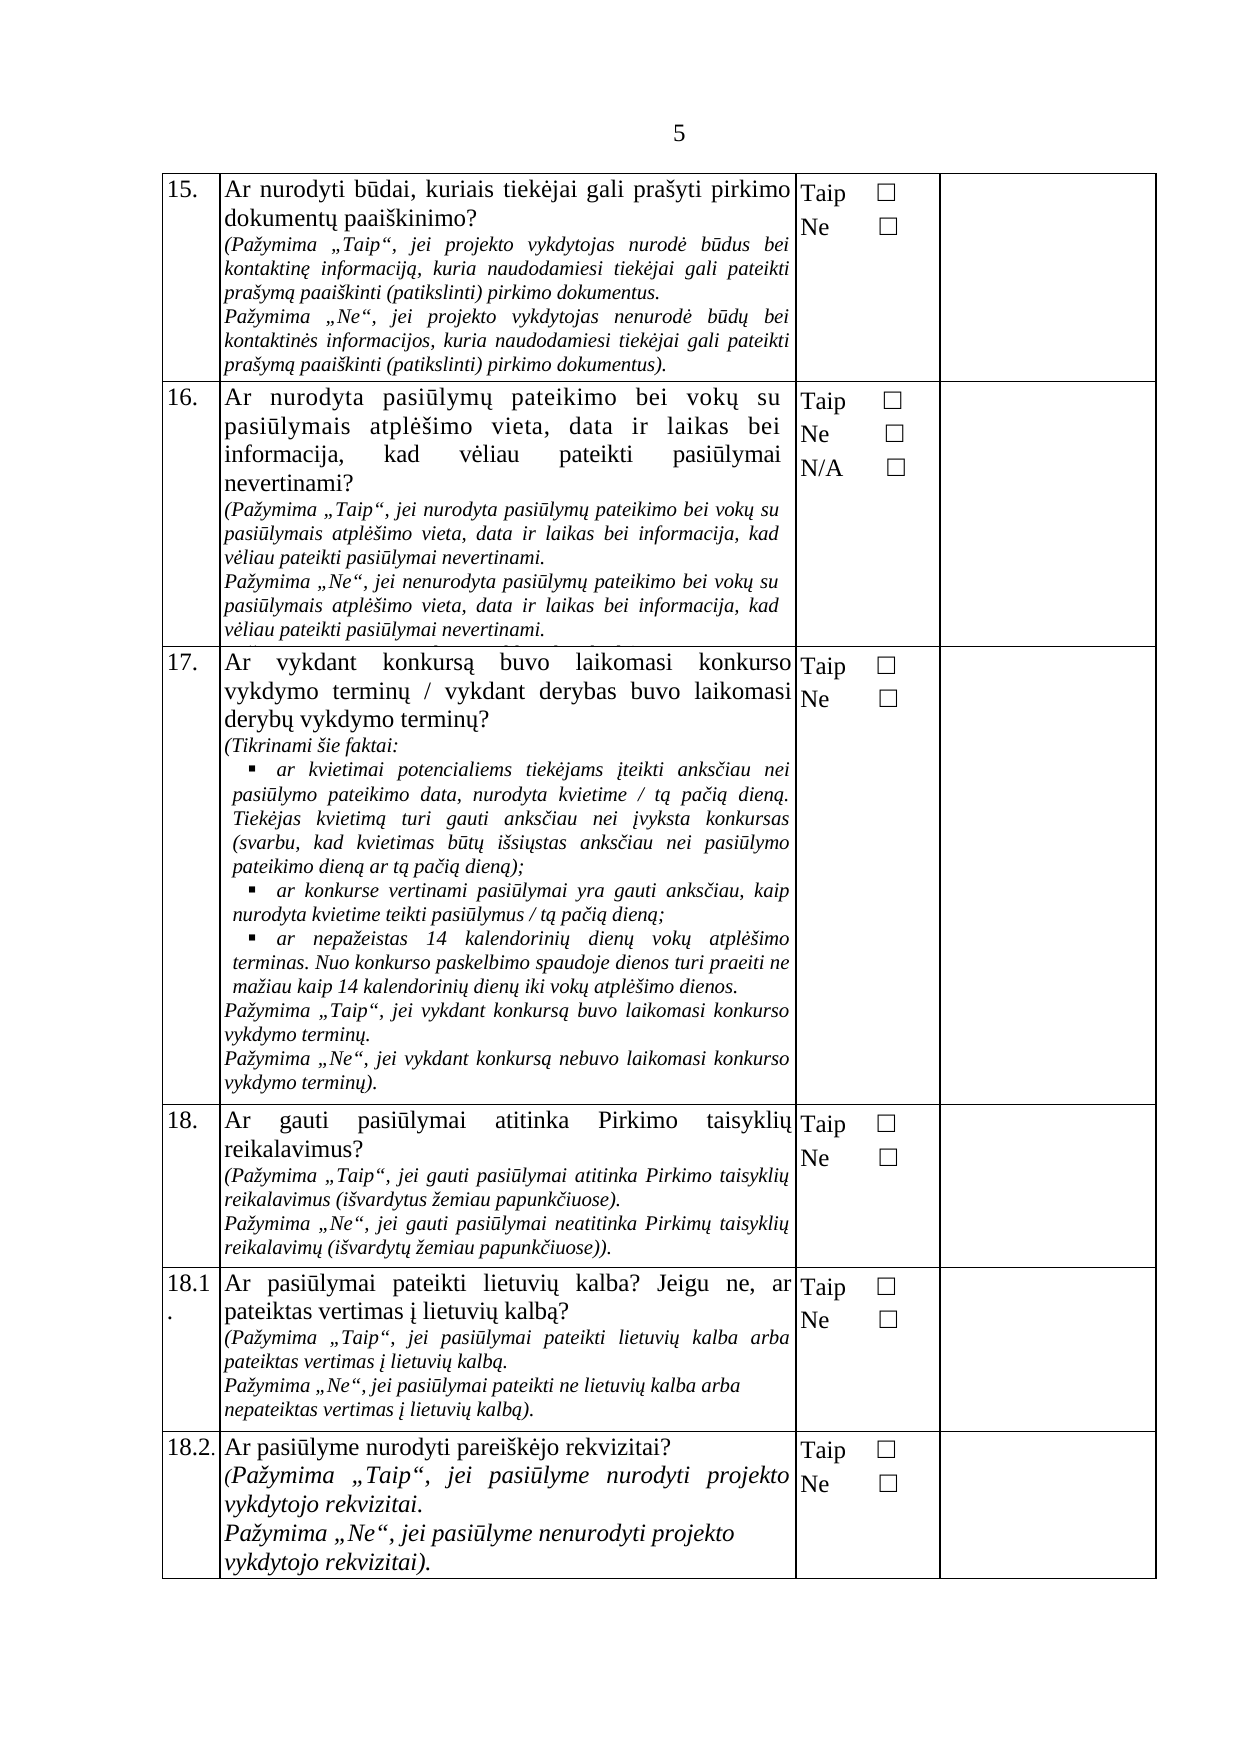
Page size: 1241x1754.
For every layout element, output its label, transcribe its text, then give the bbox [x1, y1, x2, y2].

table_cell Ar gauti pasiūlymai atitinka Pirkimo taisyklių reikalavimus? (Pažymima „Taip“, jei gauti pasiūlymai atitinka Pirkimo taisyklių reikalavimus (išvardytus žemiau papunkčiuose). Pažymima „Ne“, jei gauti pasiūlymai neatitinka Pirkimų taisyklių reikalavimų (išvardytų žemiau papunkčiuose)). [221, 1105, 795, 1267]
table_cell Taip □ Ne □ N/A □ [797, 382, 939, 646]
table_cell [1157, 1267, 1166, 1431]
table_cell Ar vykdant konkursą buvo laikomasi konkurso vykdymo terminų / vykdant derybas buvo laikomasi derybų vykdymo terminų? (Tikrinami šie faktai:  ar kvietimai potencialiems tiekėjams įteikti anksčiau nei pasiūlymo pateikimo data, nurodyta kvietime / tą pačią dieną. Tiekėjas kvietimą turi gauti anksčiau nei įvyksta konkursas (svarbu, kad kvietimas būtų išsiųstas anksčiau nei pasiūlymo pateikimo dieną ar tą pačią dieną);  ar konkurse vertinami pasiūlymai yra gauti anksčiau, kaip nurodyta kvietime teikti pasiūlymus / tą pačią dieną;  ar nepažeistas 14 kalendorinių dienų vokų atplėšimo terminas. Nuo konkurso paskelbimo spaudoje dienos turi praeiti ne mažiau kaip 14 kalendorinių dienų iki vokų atplėšimo dienos. Pažymima „Taip“, jei vykdant konkursą buvo laikomasi konkurso vykdymo terminų. Pažymima „Ne“, jei vykdant konkursą nebuvo laikomasi konkurso vykdymo terminų). [221, 647, 795, 1104]
table_cell [941, 647, 1155, 1104]
table_cell 18.1. [163, 1268, 219, 1431]
table_cell [1157, 646, 1166, 1104]
table_cell Ar pasiūlyme nurodyti pareiškėjo rekvizitai? (Pažymima „Taip“, jei pasiūlyme nurodyti projekto vykdytojo rekvizitai. Pažymima „Ne“, jei pasiūlyme nenurodyti projekto vykdytojo rekvizitai). [221, 1432, 795, 1577]
table_cell 17. [163, 647, 219, 1104]
table_cell [941, 1105, 1155, 1267]
table_cell [1157, 1104, 1166, 1267]
table_cell 18. [163, 1105, 219, 1267]
table_cell 18.2. [163, 1432, 219, 1577]
table_cell Taip □ Ne □ [797, 174, 939, 381]
table_cell Ar pasiūlymai pateikti lietuvių kalba? Jeigu ne, ar pateiktas vertimas į lietuvių kalbą? (Pažymima „Taip“, jei pasiūlymai pateikti lietuvių kalba arba pateiktas vertimas į lietuvių kalbą. Pažymima „Ne“, jei pasiūlymai pateikti ne lietuvių kalba arba nepateiktas vertimas į lietuvių kalbą). [221, 1268, 795, 1431]
table_cell [941, 174, 1155, 381]
table_cell Taip □ Ne □ [797, 1268, 939, 1431]
table_cell Taip □ Ne □ [797, 1105, 939, 1267]
table_cell [941, 382, 1155, 646]
table_cell [1157, 173, 1166, 381]
table_cell 16. [163, 382, 219, 646]
table_cell Taip □ Ne □ [797, 1432, 939, 1577]
table_cell Ar nurodyti būdai, kuriais tiekėjai gali prašyti pirkimo dokumentų paaiškinimo? (Pažymima „Taip“, jei projekto vykdytojas nurodė būdus bei kontaktinę informaciją, kuria naudodamiesi tiekėjai gali pateikti prašymą paaiškinti (patikslinti) pirkimo dokumentus. Pažymima „Ne“, jei projekto vykdytojas nenurodė būdų bei kontaktinės informacijos, kuria naudodamiesi tiekėjai gali pateikti prašymą paaiškinti (patikslinti) pirkimo dokumentus). [221, 174, 795, 381]
table_cell 15. [163, 174, 219, 381]
table_cell [941, 1268, 1155, 1431]
table_cell [1157, 381, 1166, 646]
table_cell [1157, 1431, 1166, 1577]
table_cell Taip □ Ne □ [797, 647, 939, 1104]
table_cell [941, 1432, 1155, 1577]
